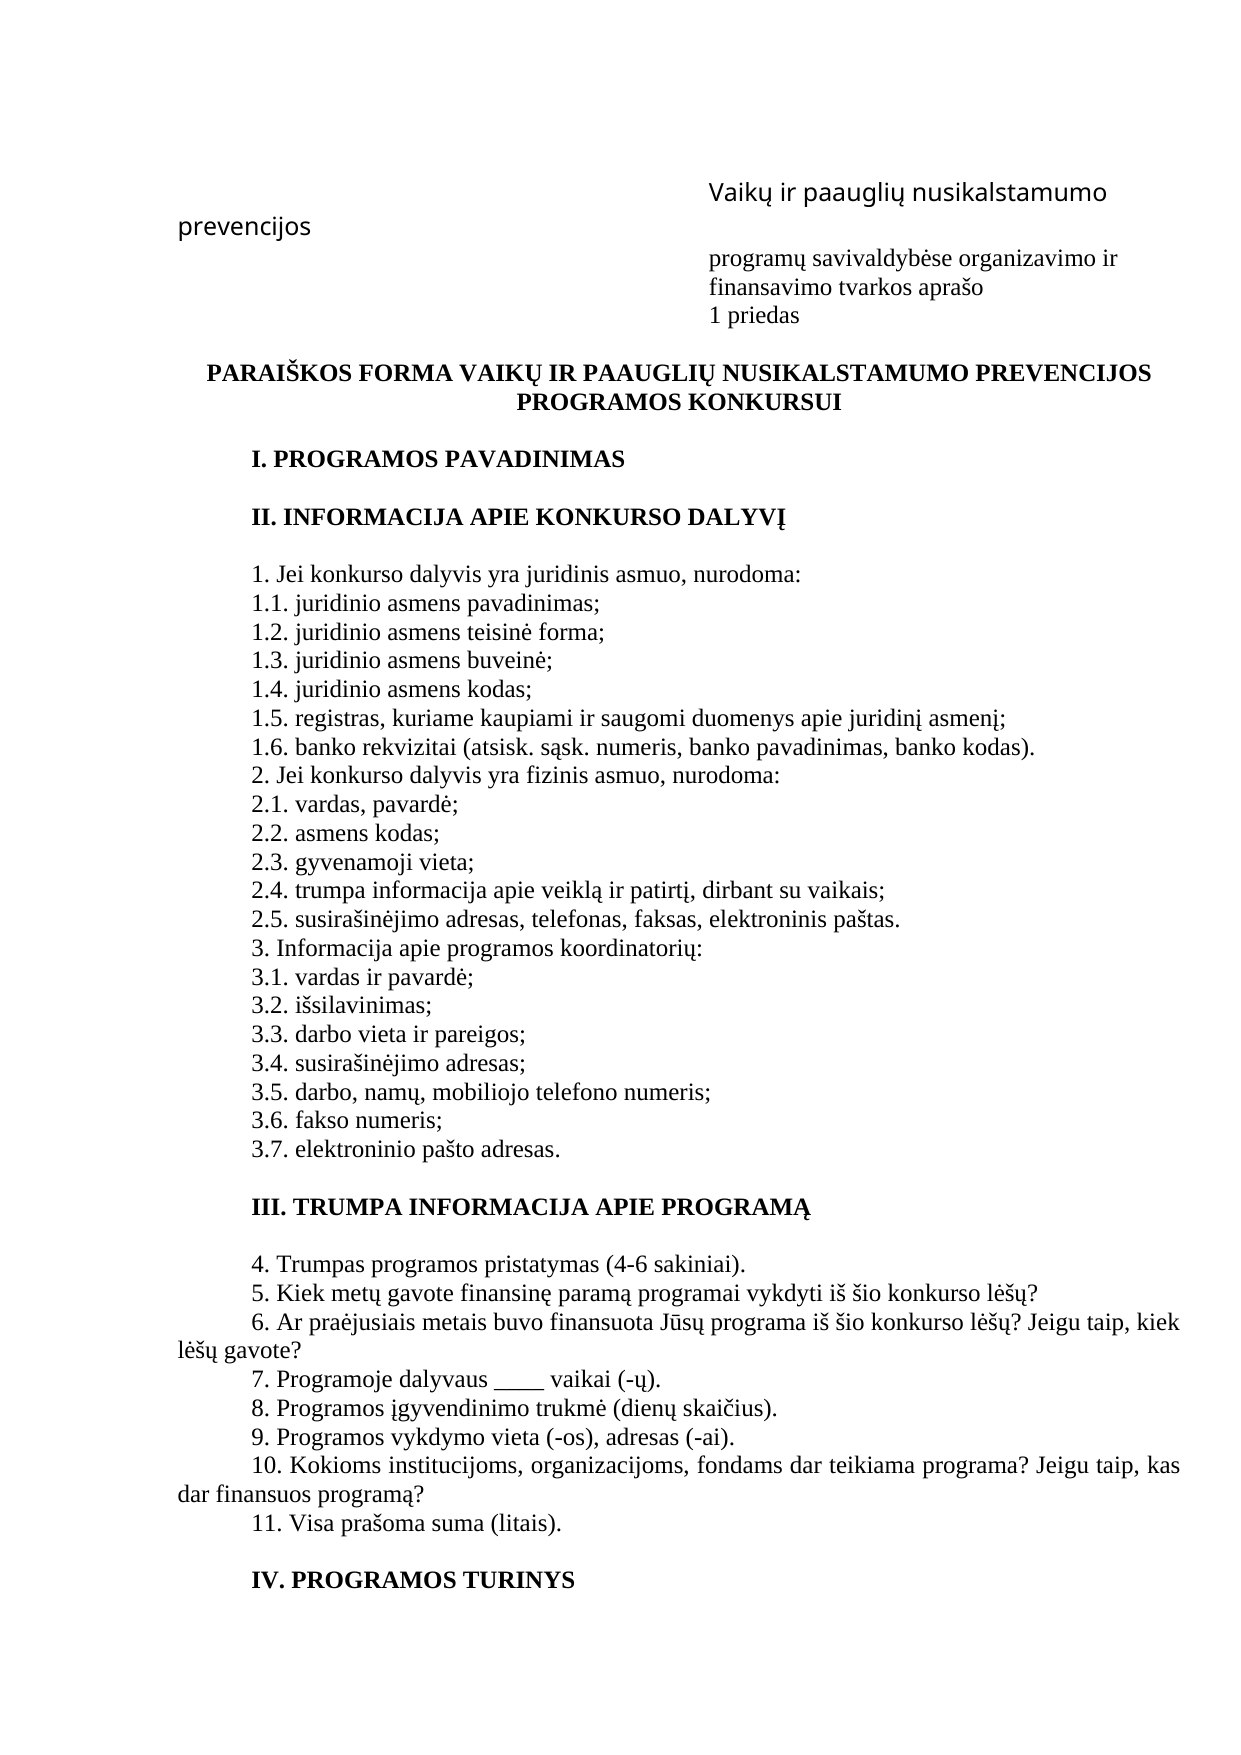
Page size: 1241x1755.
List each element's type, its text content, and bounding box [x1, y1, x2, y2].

text 1.3. juridinio asmens buveinė; [177, 646, 1181, 674]
text 3.3. darbo vieta ir pareigos; [177, 1019, 1181, 1048]
text 1.4. juridinio asmens kodas; [177, 674, 1181, 703]
text II. INFORMACIJA APIE KONKURSO DALYVĮ [177, 502, 1181, 531]
text 3.7. elektroninio pašto adresas. [177, 1134, 1181, 1163]
text III. TRUMPA INFORMACIJA APIE PROGRAMĄ [177, 1192, 1181, 1221]
text finansavimo tvarkos aprašo [177, 272, 1181, 301]
text 3.4. susirašinėjimo adresas; [177, 1048, 1181, 1077]
text 6. Ar praėjusiais metais buvo finansuota Jūsų programa iš šio konkurso lėšų? Jeigu taip, kiek lėšų gavote? [177, 1307, 1181, 1364]
text 9. Programos vykdymo vieta (-os), adresas (-ai). [177, 1422, 1181, 1451]
text 3.1. vardas ir pavardė; [177, 962, 1181, 991]
text 3.2. išsilavinimas; [177, 991, 1181, 1019]
text 2.1. vardas, pavardė; [177, 789, 1181, 818]
text 1.1. juridinio asmens pavadinimas; [177, 588, 1181, 617]
text 3.5. darbo, namų, mobiliojo telefono numeris; [177, 1077, 1181, 1106]
text programų savivaldybėse organizavimo ir [177, 243, 1181, 272]
text 1.2. juridinio asmens teisinė forma; [177, 617, 1181, 646]
text 4. Trumpas programos pristatymas (4-6 sakiniai). [177, 1249, 1181, 1278]
text IV. PROGRAMOS TURINYS [177, 1566, 1181, 1594]
text 2.4. trumpa informacija apie veiklą ir patirtį, dirbant su vaikais; [177, 876, 1181, 904]
text 1 priedas [177, 301, 1181, 329]
text 1.5. registras, kuriame kaupiami ir saugomi duomenys apie juridinį asmenį; [177, 703, 1181, 732]
text 10. Kokioms institucijoms, organizacijoms, fondams dar teikiama programa? Jeigu taip, kas dar finansuos programą? [177, 1451, 1181, 1508]
text Vaikų ir paauglių nusikalstamumo prevencijos [177, 175, 1181, 243]
text 1.6. banko rekvizitai (atsisk. sąsk. numeris, banko pavadinimas, banko kodas). [177, 732, 1181, 761]
text 2. Jei konkurso dalyvis yra fizinis asmuo, nurodoma: [177, 761, 1181, 789]
text 7. Programoje dalyvaus ____ vaikai (-ų). [177, 1364, 1181, 1393]
text 2.3. gyvenamoji vieta; [177, 847, 1181, 876]
text 11. Visa prašoma suma (litais). [177, 1508, 1181, 1537]
text 8. Programos įgyvendinimo trukmė (dienų skaičius). [177, 1393, 1181, 1422]
text I. PROGRAMOS PAVADINIMAS [177, 444, 1181, 473]
text 3. Informacija apie programos koordinatorių: [177, 933, 1181, 962]
text PARAIŠKOS FORMA VAIKŲ IR PAAUGLIŲ NUSIKALSTAMUMO PREVENCIJOS PROGRAMOS KONKURSUI [177, 358, 1181, 416]
text 5. Kiek metų gavote finansinę paramą programai vykdyti iš šio konkurso lėšų? [177, 1278, 1181, 1307]
text 2.5. susirašinėjimo adresas, telefonas, faksas, elektroninis paštas. [177, 904, 1181, 933]
text 3.6. fakso numeris; [177, 1106, 1181, 1134]
text 2.2. asmens kodas; [177, 818, 1181, 847]
text 1. Jei konkurso dalyvis yra juridinis asmuo, nurodoma: [177, 559, 1181, 588]
